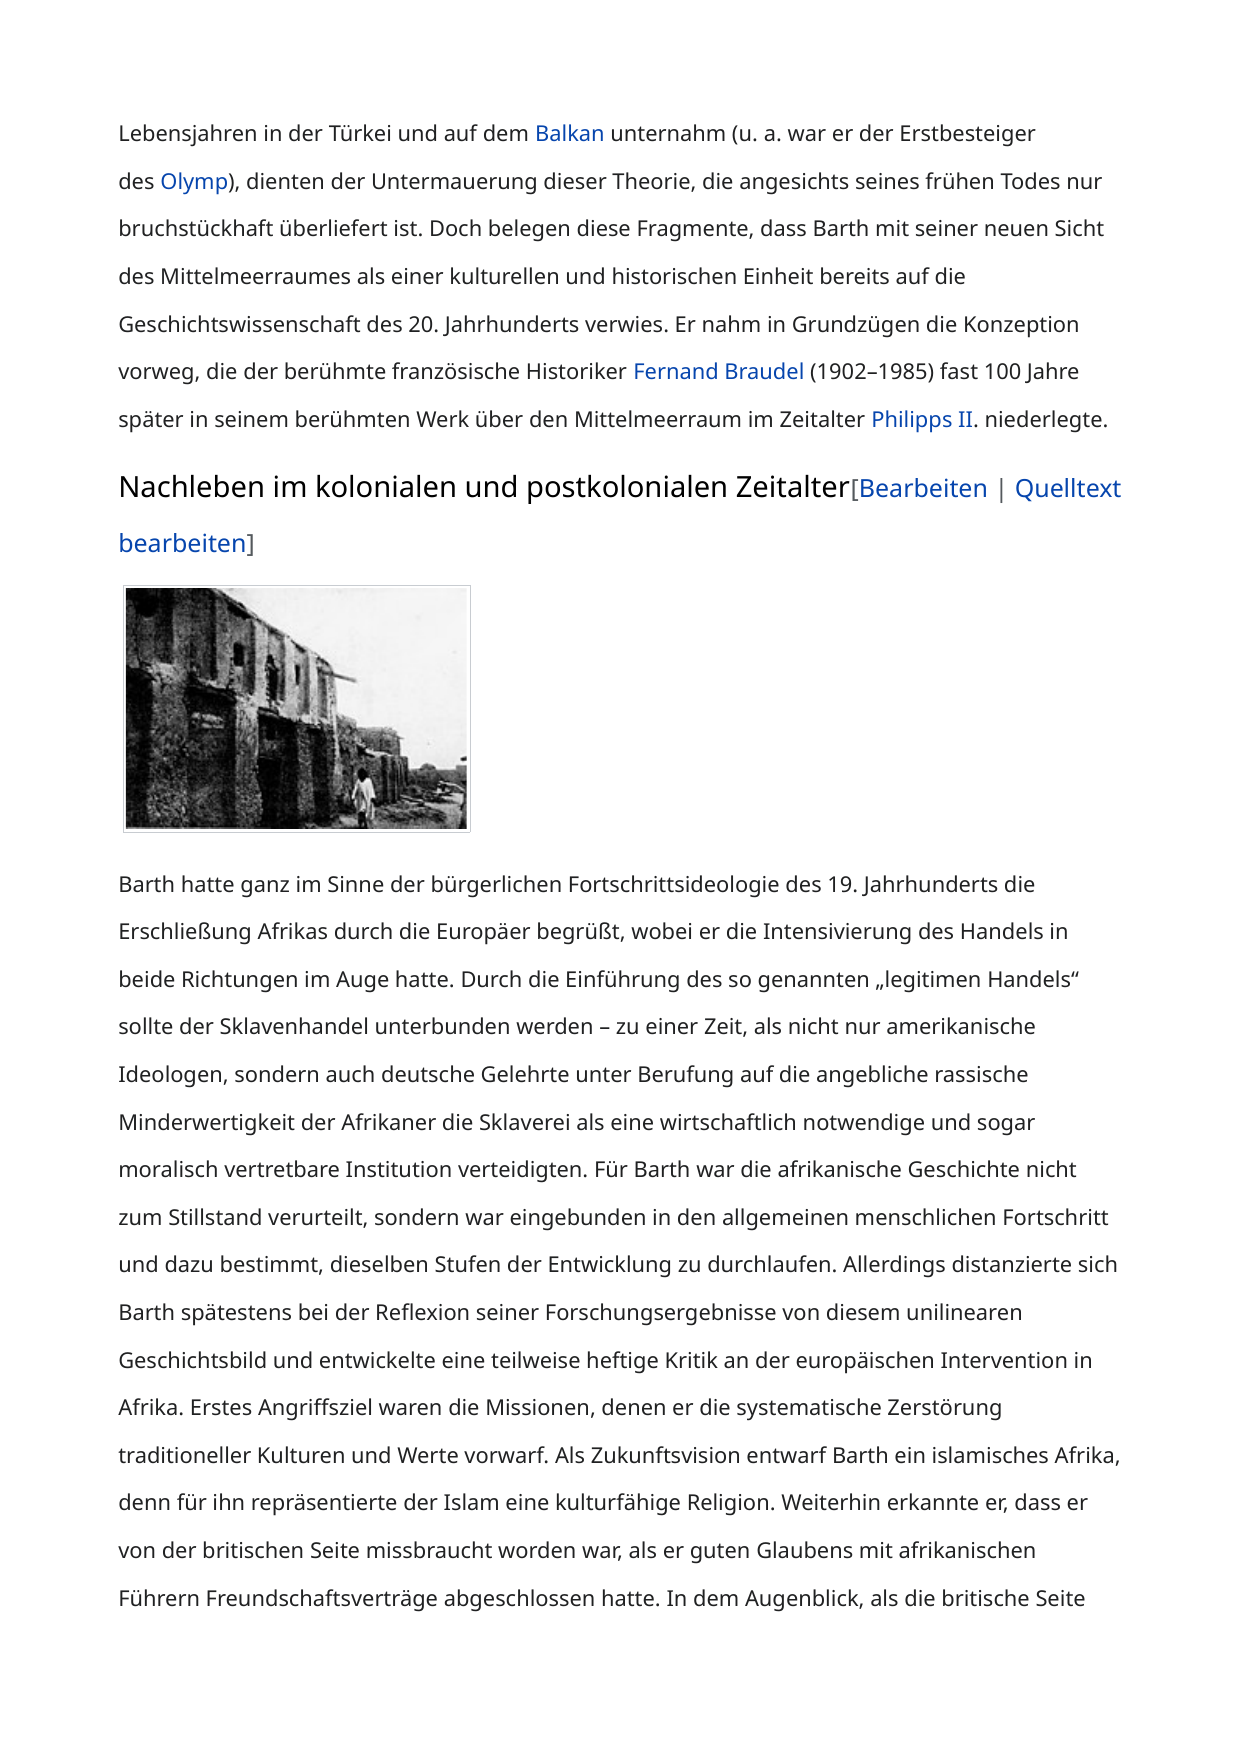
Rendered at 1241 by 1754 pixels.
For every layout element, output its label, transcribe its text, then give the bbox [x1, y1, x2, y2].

text Lebensjahren in der Türkei und auf dem Balkan unternahm (u. a. war er der Erstbesteiger des Olymp), dienten der Untermauerung dieser Theorie, die angesichts seines frühen Todes nur bruchstückhaft überliefert ist. Doch belegen diese Fragmente, dass Barth mit seiner neuen Sicht des Mittelmeerraumes als einer kulturellen und historischen Einheit bereits auf die Geschichtswissenschaft des 20. Jahrhunderts verwies. Er nahm in Grundzügen die Konzeption vorweg, die der berühmte französische Historiker Fernand Braudel (1902–1985) fast 100 Jahre später in seinem berühmten Werk über den Mittelmeerraum im Zeitalter Philipps II. niederlegte. [118, 118, 1122, 433]
subtitle Nachleben im kolonialen und postkolonialen Zeitalter[Bearbeiten | Quelltext bearbeiten] [118, 466, 1122, 560]
picture [125, 588, 467, 829]
text Barth hatte ganz im Sinne der bürgerlichen Fortschrittsideologie des 19. Jahrhunderts die Erschließung Afrikas durch die Europäer begrüßt, wobei er die Intensivierung des Handels in beide Richtungen im Auge hatte. Durch die Einführung des so genannten „legitimen Handels“ sollte der Sklavenhandel unterbunden werden – zu einer Zeit, als nicht nur amerikanische Ideologen, sondern auch deutsche Gelehrte unter Berufung auf die angebliche rassische Minderwertigkeit der Afrikaner die Sklaverei als eine wirtschaftlich notwendige und sogar moralisch vertretbare Institution verteidigten. Für Barth war die afrikanische Geschichte nicht zum Stillstand verurteilt, sondern war eingebunden in den allgemeinen menschlichen Fortschritt und dazu bestimmt, dieselben Stufen der Entwicklung zu durchlaufen. Allerdings distanzierte sich Barth spätestens bei der Reflexion seiner Forschungsergebnisse von diesem unilinearen Geschichtsbild und entwickelte eine teilweise heftige Kritik an der europäischen Intervention in Afrika. Erstes Angriffsziel waren die Missionen, denen er die systematische Zerstörung traditioneller Kulturen und Werte vorwarf. Als Zukunftsvision entwarf Barth ein islamisches Afrika, denn für ihn repräsentierte der Islam eine kulturfähige Religion. Weiterhin erkannte er, dass er von der britischen Seite missbraucht worden war, als er guten Glaubens mit afrikanischen Führern Freundschaftsverträge abgeschlossen hatte. In dem Augenblick, als die britische Seite [118, 868, 1122, 1612]
